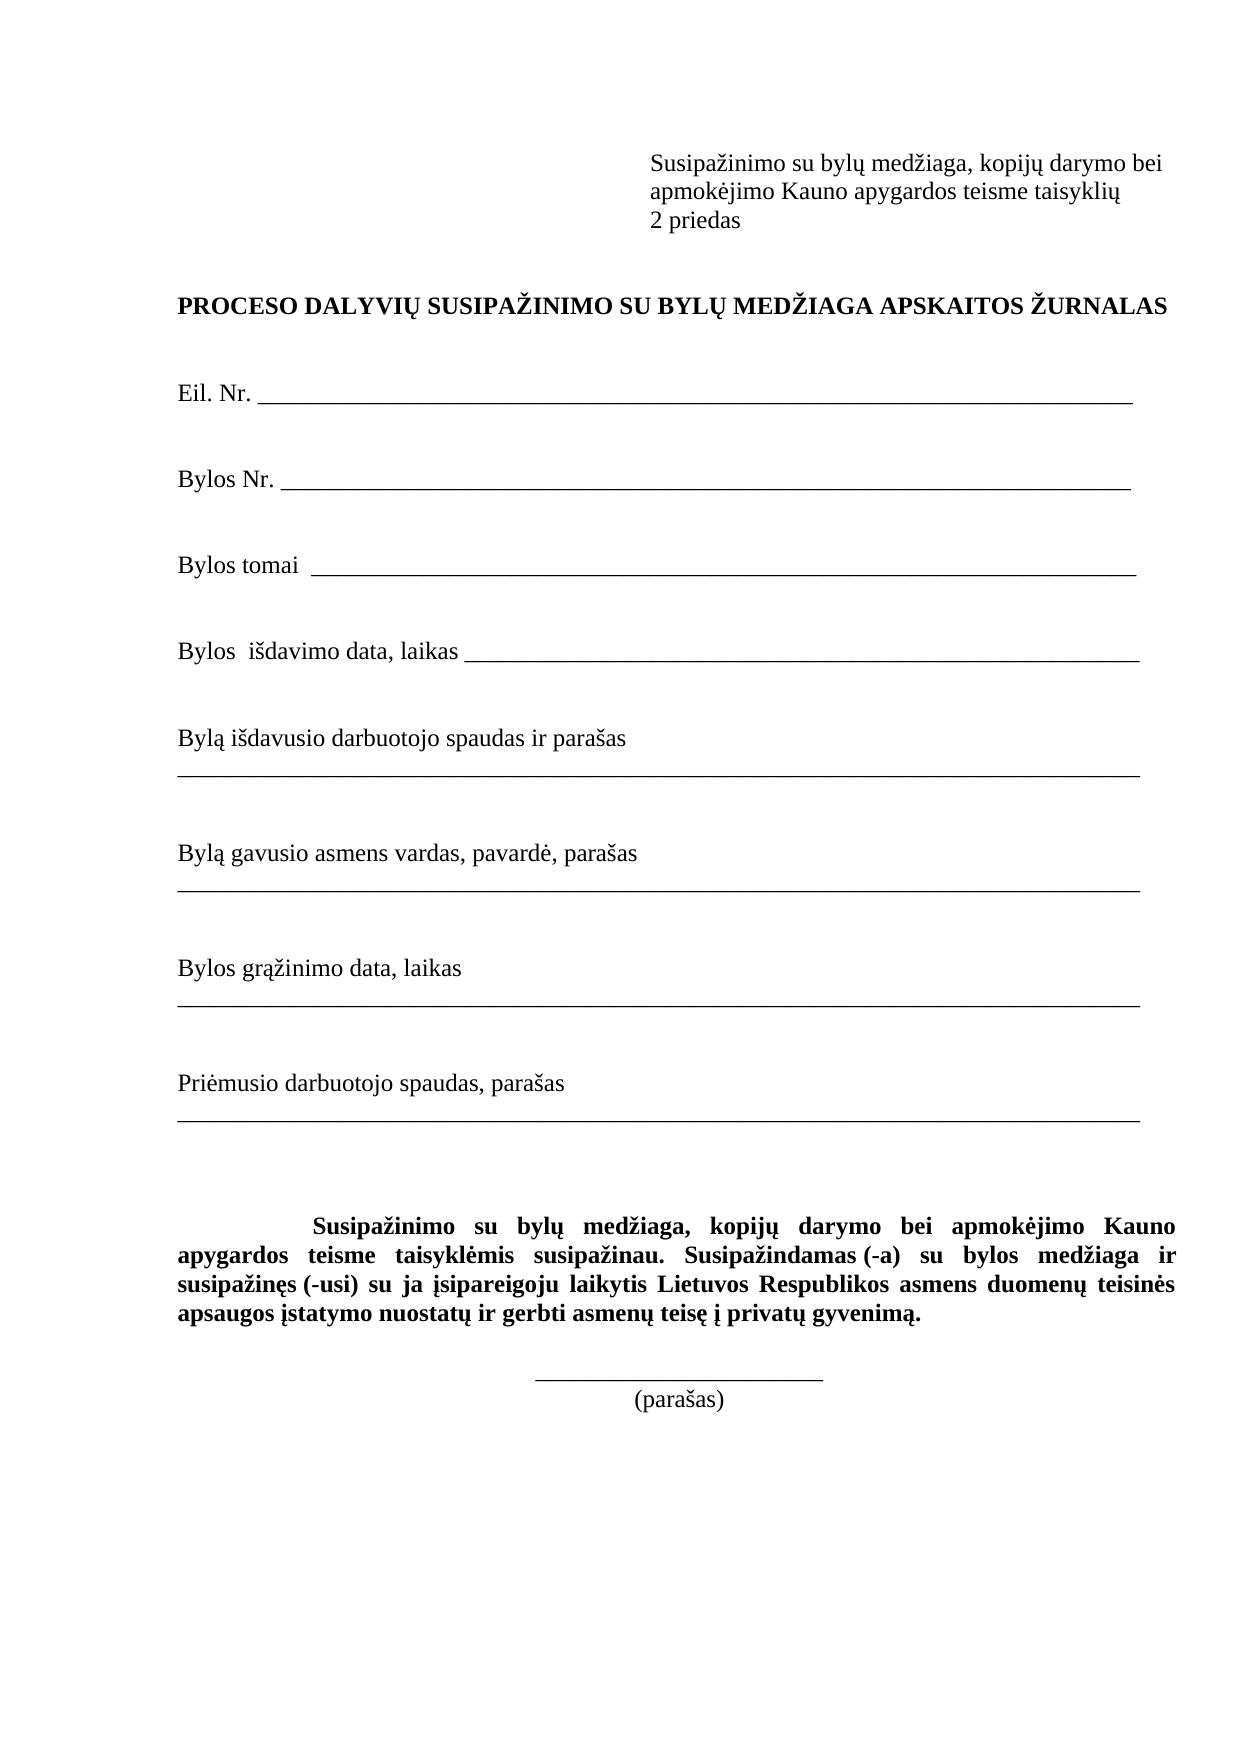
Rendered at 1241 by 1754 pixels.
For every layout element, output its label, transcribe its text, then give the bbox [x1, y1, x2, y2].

text PROCESO DALYVIŲ SUSIPAŽINIMO SU BYLŲ MEDŽIAGA APSKAITOS ŽURNALAS [177, 291, 1177, 320]
text Bylos grąžinimo data, laikas _____________________________________________________________________________ [177, 953, 1181, 1010]
text Bylos Nr. ____________________________________________________________________ [177, 464, 1181, 493]
text Bylą išdavusio darbuotojo spaudas ir parašas _____________________________________________________________________________ [177, 723, 1181, 780]
text _____________________________________________________________________________ [177, 866, 1181, 895]
text Bylos išdavimo data, laikas ______________________________________________________ [177, 636, 1181, 665]
text apmokėjimo Kauno apygardos teisme taisyklių [650, 176, 1177, 205]
text Eil. Nr. ______________________________________________________________________ [177, 378, 1181, 406]
text (parašas) [177, 1384, 1181, 1413]
text 2 priedas [650, 205, 1177, 234]
text Bylos tomai __________________________________________________________________ [177, 550, 1181, 579]
text Susipažinimo su bylų medžiaga, kopijų darymo bei apmokėjimo Kauno apygardos teisme taisyklėmis susipažinau. Susipažindamas (-a) su bylos medžiaga ir susipažinęs (-usi) su ja įsipareigoju laikytis Lietuvos Respublikos asmens duomenų teisinės apsaugos įstatymo nuostatų ir gerbti asmenų teisę į privatų gyvenimą. [177, 1211, 1177, 1326]
text Susipažinimo su bylų medžiaga, kopijų darymo bei [650, 148, 1177, 176]
text Priėmusio darbuotojo spaudas, parašas _____________________________________________________________________________ [177, 1068, 1181, 1125]
text Bylą gavusio asmens vardas, pavardė, parašas [177, 838, 1181, 866]
text _______________________ [177, 1355, 1181, 1384]
